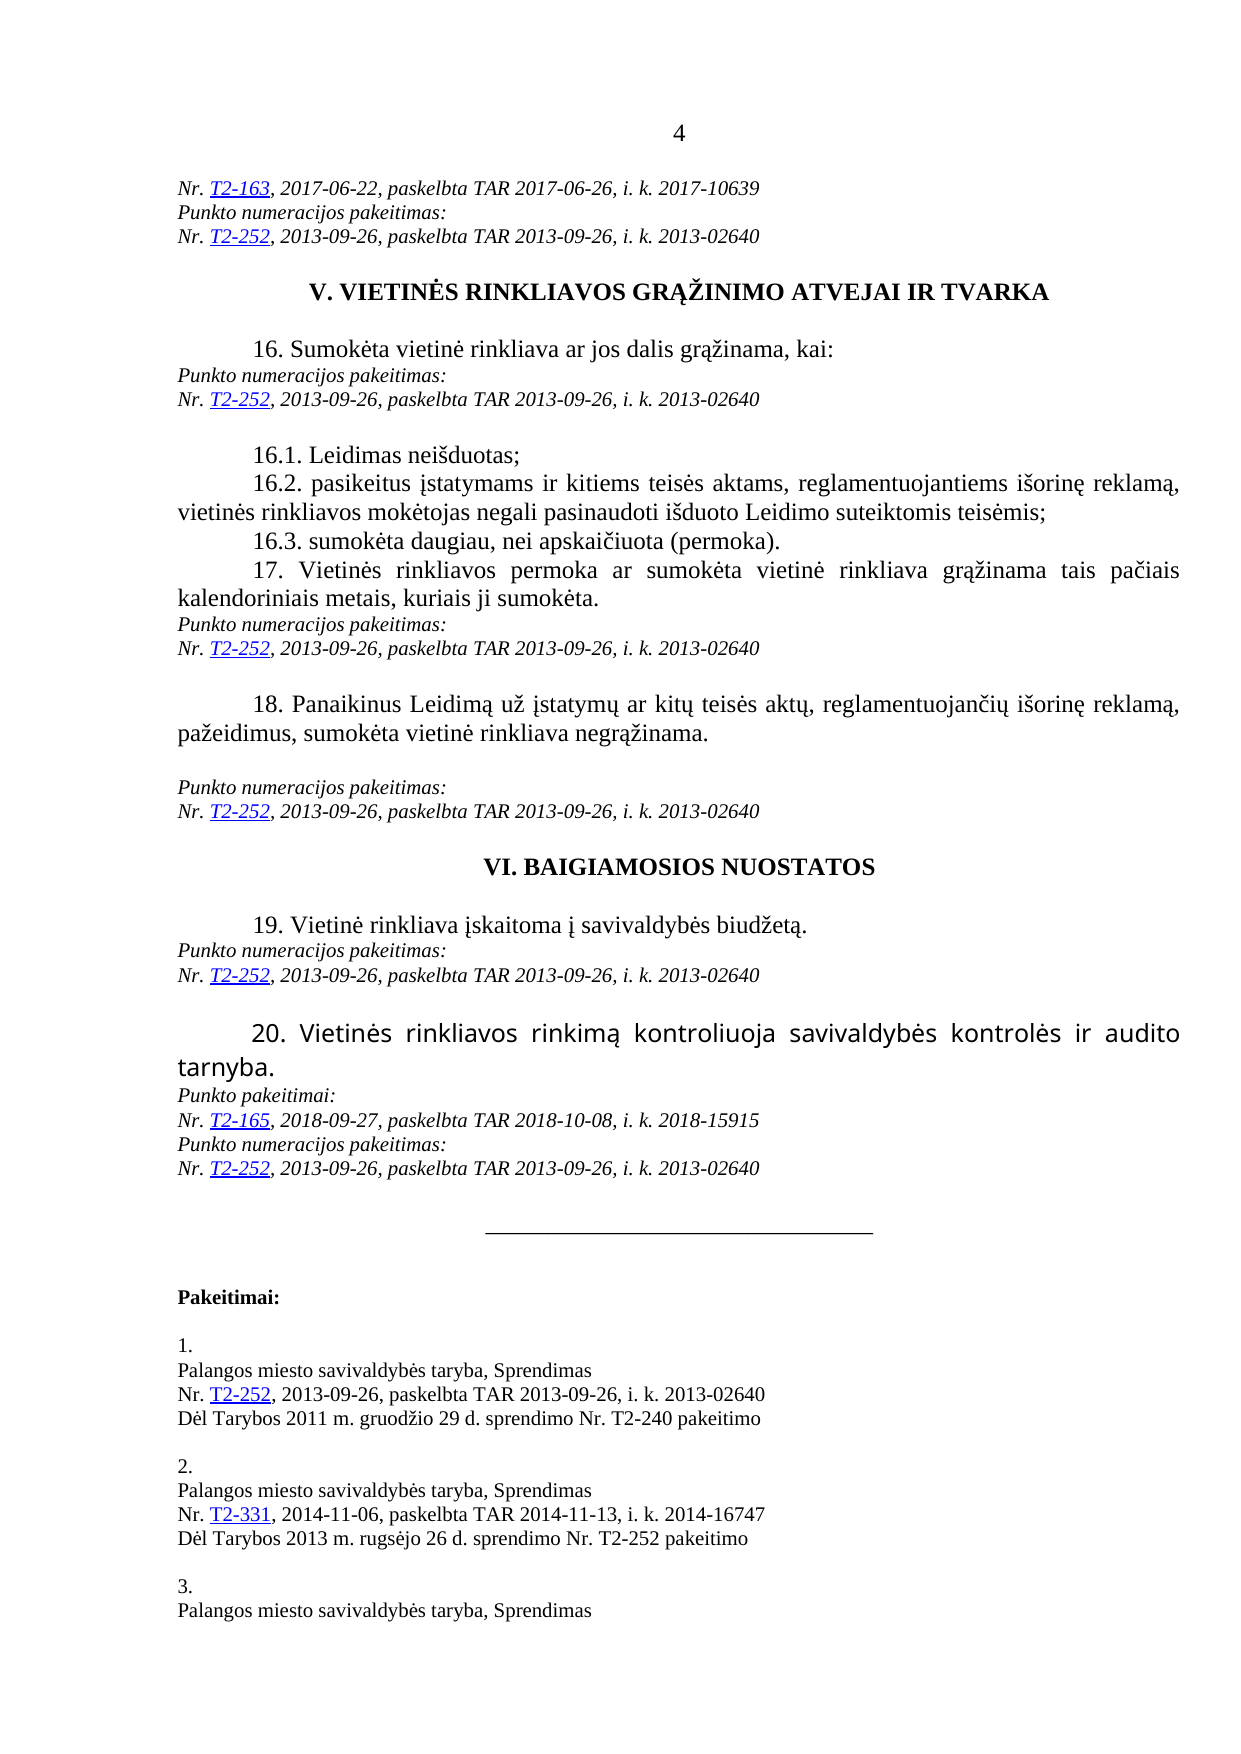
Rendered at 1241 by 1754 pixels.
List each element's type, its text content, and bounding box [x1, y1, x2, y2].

text 20. Vietinės rinkliavos rinkimą kontroliuoja savivaldybės kontrolės ir audito tarnyba. [177, 1015, 1181, 1083]
text Dėl Tarybos 2011 m. gruodžio 29 d. sprendimo Nr. T2-240 pakeitimo [177, 1406, 1181, 1430]
text Nr. T2-252, 2013-09-26, paskelbta TAR 2013-09-26, i. k. 2013-02640 [177, 962, 1181, 987]
text Punkto numeracijos pakeitimas: [177, 612, 1181, 636]
text 2. [177, 1454, 1181, 1478]
text _______________________________ [177, 1208, 1181, 1237]
text Nr. T2-252, 2013-09-26, paskelbta TAR 2013-09-26, i. k. 2013-02640 [177, 1382, 1181, 1406]
text 19. Vietinė rinkliava įskaitoma į savivaldybės biudžetą. [177, 910, 1181, 938]
text Punkto numeracijos pakeitimas: [177, 938, 1181, 962]
text 16.2. pasikeitus įstatymams ir kitiems teisės aktams, reglamentuojantiems išorinę reklamą, vietinės rinkliavos mokėtojas negali pasinaudoti išduoto Leidimo suteiktomis teisėmis; [177, 468, 1181, 526]
text Nr. T2-252, 2013-09-26, paskelbta TAR 2013-09-26, i. k. 2013-02640 [177, 1156, 1181, 1180]
text 1. [177, 1333, 1181, 1357]
text Nr. T2-331, 2014-11-06, paskelbta TAR 2014-11-13, i. k. 2014-16747 [177, 1502, 1181, 1526]
text 16.1. Leidimas neišduotas; [177, 440, 1181, 468]
text 3. [177, 1574, 1181, 1598]
text 17. Vietinės rinkliavos permoka ar sumokėta vietinė rinkliava grąžinama tais pačiais kalendoriniais metais, kuriais ji sumokėta. [177, 555, 1181, 612]
text 18. Panaikinus Leidimą už įstatymų ar kitų teisės aktų, reglamentuojančių išorinę reklamą, pažeidimus, sumokėta vietinė rinkliava negrąžinama. [177, 689, 1181, 747]
text Nr. T2-252, 2013-09-26, paskelbta TAR 2013-09-26, i. k. 2013-02640 [177, 636, 1181, 660]
text Punkto numeracijos pakeitimas: [177, 200, 1181, 224]
text Pakeitimai: [177, 1285, 1181, 1309]
text Palangos miesto savivaldybės taryba, Sprendimas [177, 1357, 1181, 1382]
text VI. BAIGIAMOSIOS NUOSTATOS [177, 852, 1181, 881]
text Dėl Tarybos 2013 m. rugsėjo 26 d. sprendimo Nr. T2-252 pakeitimo [177, 1526, 1181, 1550]
text Punkto numeracijos pakeitimas: [177, 363, 1181, 387]
text Punkto numeracijos pakeitimas: [177, 1132, 1181, 1156]
text Palangos miesto savivaldybės taryba, Sprendimas [177, 1598, 1181, 1622]
text Punkto pakeitimai: [177, 1083, 1181, 1107]
text Nr. T2-163, 2017-06-22, paskelbta TAR 2017-06-26, i. k. 2017-10639 [177, 176, 1181, 200]
text 16.3. sumokėta daugiau, nei apskaičiuota (permoka). [177, 526, 1181, 555]
text Nr. T2-252, 2013-09-26, paskelbta TAR 2013-09-26, i. k. 2013-02640 [177, 224, 1181, 248]
text V. VIETINĖS RINKLIAVOS GRĄŽINIMO ATVEJAI IR TVARKA [177, 277, 1181, 305]
text Nr. T2-165, 2018-09-27, paskelbta TAR 2018-10-08, i. k. 2018-15915 [177, 1107, 1181, 1132]
text Punkto numeracijos pakeitimas: [177, 775, 1181, 799]
text Nr. T2-252, 2013-09-26, paskelbta TAR 2013-09-26, i. k. 2013-02640 [177, 387, 1181, 411]
text Palangos miesto savivaldybės taryba, Sprendimas [177, 1478, 1181, 1502]
text Nr. T2-252, 2013-09-26, paskelbta TAR 2013-09-26, i. k. 2013-02640 [177, 799, 1181, 823]
text 16. Sumokėta vietinė rinkliava ar jos dalis grąžinama, kai: [177, 334, 1181, 363]
